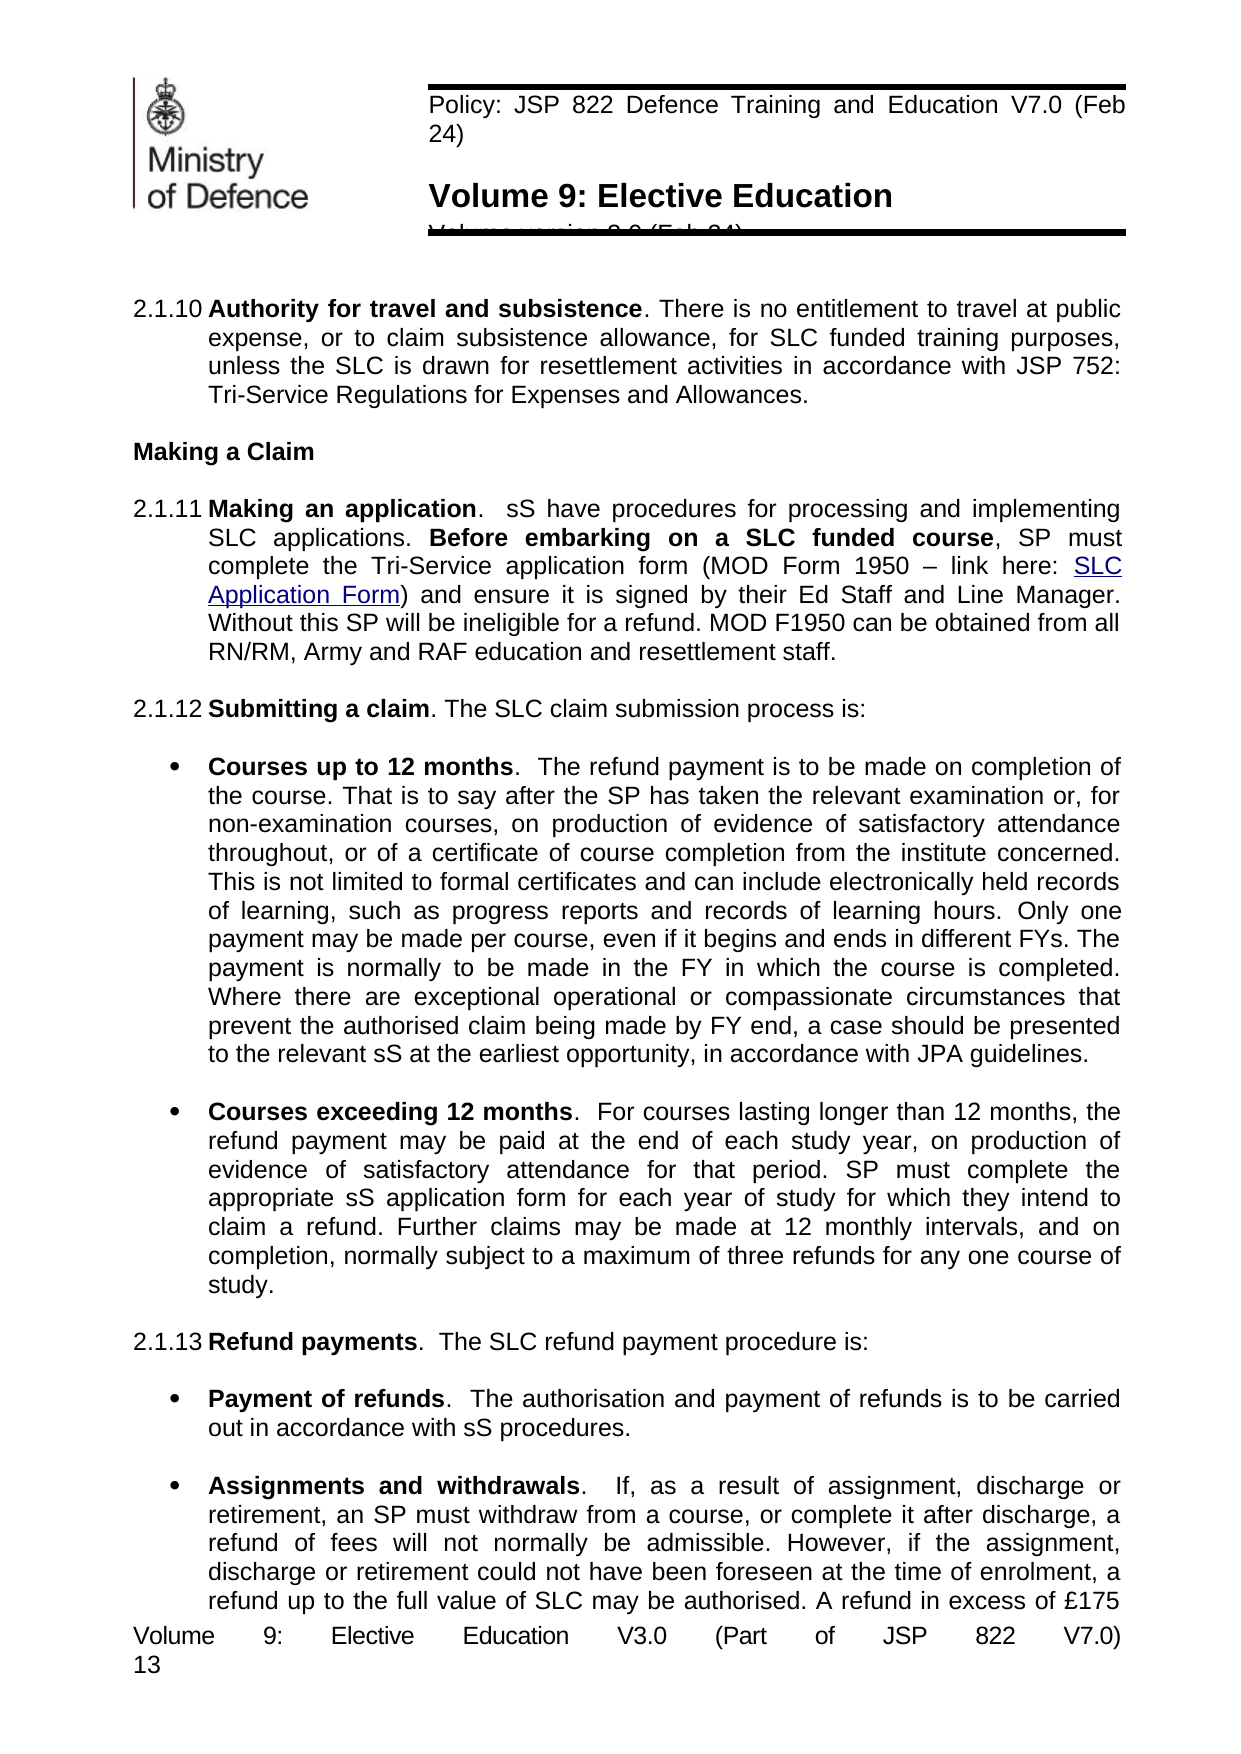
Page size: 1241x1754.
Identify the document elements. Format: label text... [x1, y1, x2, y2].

list Payment of refunds. The authorisation and payment of refunds is to be carried out in accordance with sS procedures. [170, 1384, 1122, 1442]
subtitle Making an application. sS have procedures for processing and implementing SLC applications. Before embarking on a SLC funded course, SP must complete the Tri-Service application form (MOD Form 1950 – link here: SLC Application Form) and ensure it is signed by their Ed Staff and Line Manager. Without this SP will be ineligible for a refund. MOD F1950 can be obtained from all RN/RM, Army and RAF education and resettlement staff. [133, 494, 1122, 666]
subtitle Refund payments. The SLC refund payment procedure is: [133, 1327, 1122, 1356]
list Assignments and withdrawals. If, as a result of assignment, discharge or retirement, an SP must withdraw from a course, or complete it after discharge, a refund of fees will not normally be admissible. However, if the assignment, discharge or retirement could not have been foreseen at the time of enrolment, a refund up to the full value of SLC may be authorised. A refund in excess of £175 [170, 1471, 1122, 1614]
list Courses up to 12 months. The refund payment is to be made on completion of the course. That is to say after the SP has taken the relevant examination or, for non-examination courses, on production of evidence of satisfactory attendance throughout, or of a certificate of course completion from the institute concerned. This is not limited to formal certificates and can include electronically held records of learning, such as progress reports and records of learning hours. Only one payment may be made per course, even if it begins and ends in different FYs. The payment is normally to be made in the FY in which the course is completed. Where there are exceptional operational or compassionate circumstances that prevent the authorised claim being made by FY end, a case should be presented to the relevant sS at the earliest opportunity, in accordance with JPA guidelines. [170, 752, 1122, 1068]
subtitle Authority for travel and subsistence. There is no entitlement to travel at public expense, or to claim subsistence allowance, for SLC funded training purposes, unless the SLC is drawn for resettlement activities in accordance with JSP 752: Tri-Service Regulations for Expenses and Allowances. [133, 294, 1122, 409]
list Courses exceeding 12 months. For courses lasting longer than 12 months, the refund payment may be paid at the end of each study year, on production of evidence of satisfactory attendance for that period. SP must complete the appropriate sS application form for each year of study for which they intend to claim a refund. Further claims may be made at 12 monthly intervals, and on completion, normally subject to a maximum of three refunds for any one course of study. [170, 1097, 1122, 1298]
subtitle Submitting a claim. The SLC claim submission process is: [133, 694, 1122, 723]
subtitle Making a Claim [133, 437, 1122, 466]
